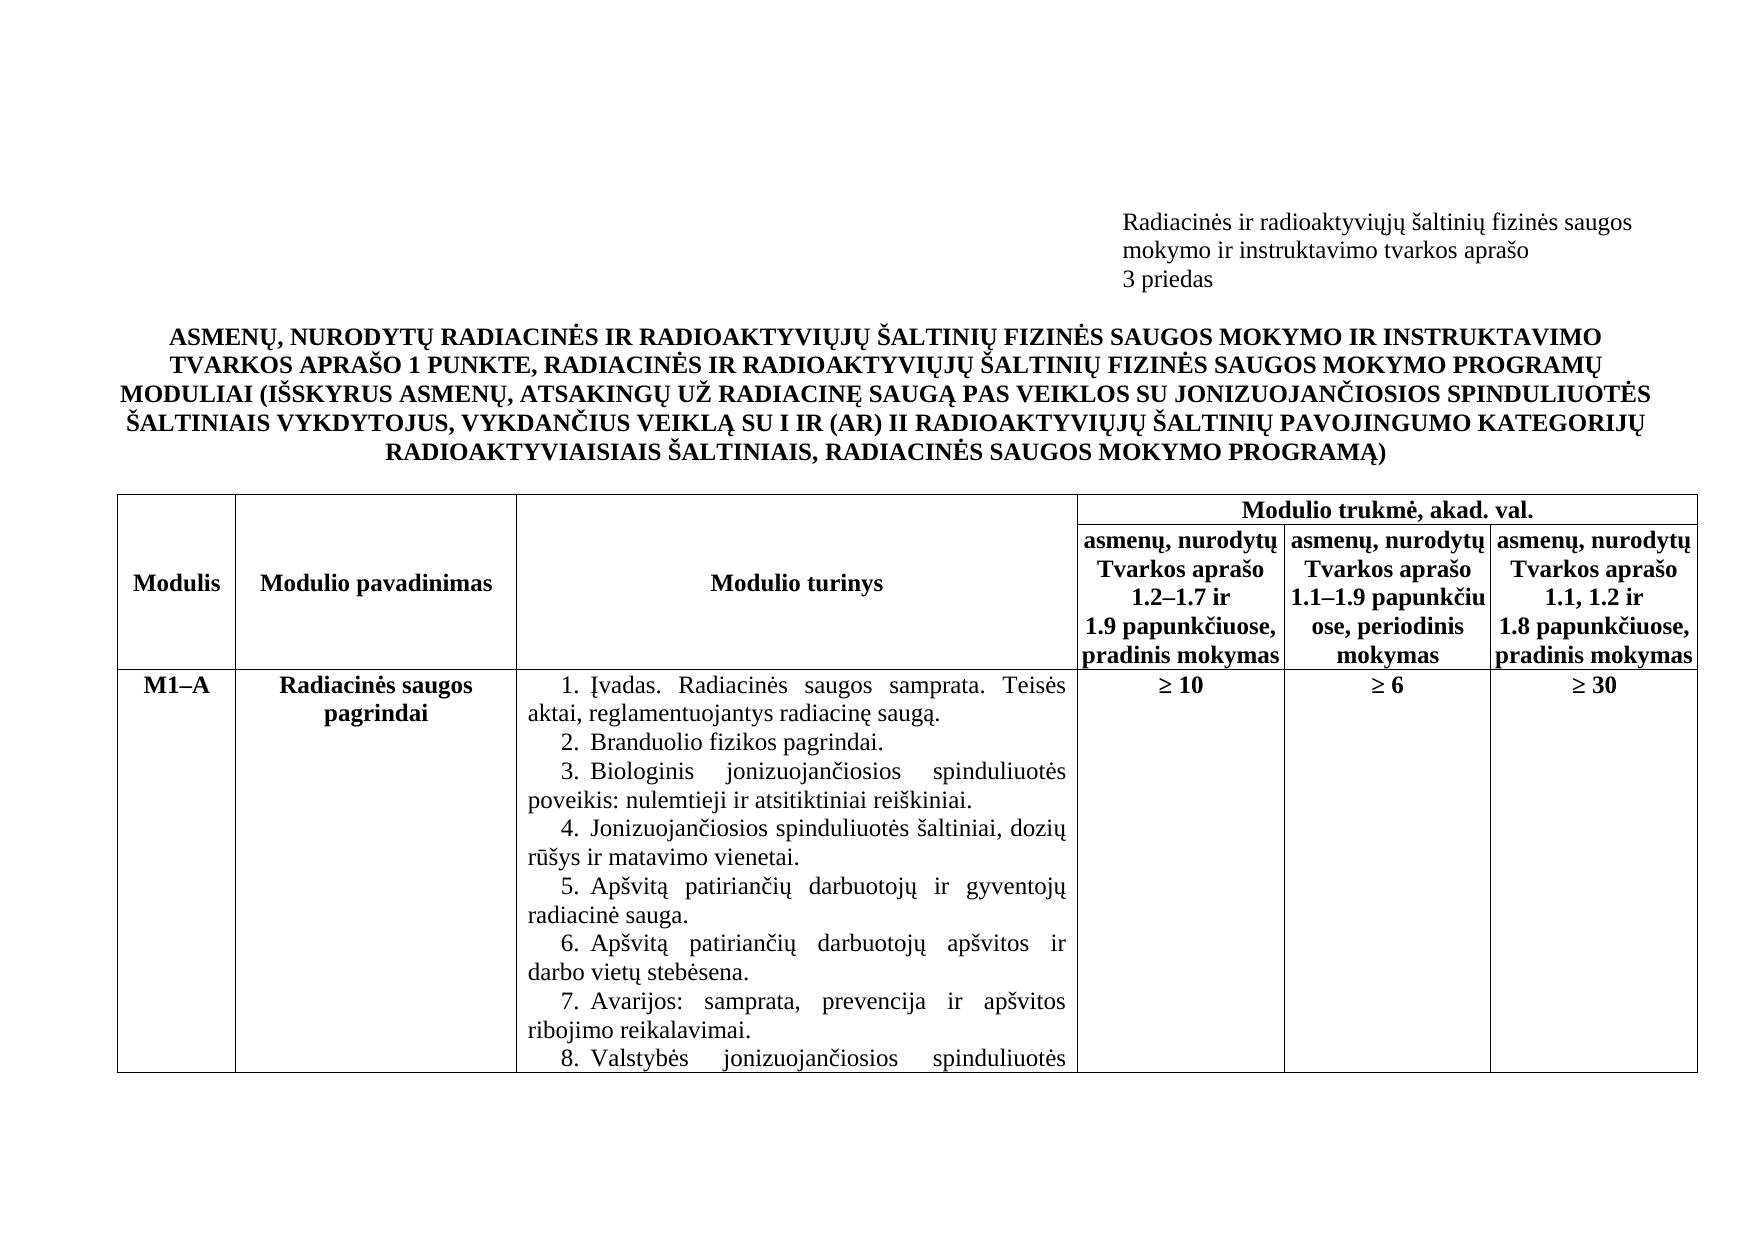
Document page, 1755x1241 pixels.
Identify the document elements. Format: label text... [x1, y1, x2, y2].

table_header Modulio pavadinimas [236, 495, 516, 669]
text mokymo ir instruktavimo tvarkos aprašo [118, 235, 1654, 264]
table_cell ≥ 6 [1285, 670, 1490, 1072]
text ASMENŲ, NURODYTŲ Radiacinės ir radioaktyviųjų šaltinių fizinės saugos mokymo ir instruktavimo Tvarkos aprašo 1 punkte, RADIACINĖS IR radioaktyviųjų šaltinių FIZINĖS SAUGOS MOKYMO PROGRAMŲ MODULIAI (IŠSKYRUS ASMENŲ, ATSAKINGŲ UŽ RADIACINĘ SAUGĄ PAS VEIKLOS SU JONIZUOJANČIOSIOS SPINDULIUOTĖS ŠALTINIAIS VYKDYTOJUS, VYKDANČIUS VEIKLĄ SU I IR (AR) II radioaktyviųjų šaltinių pavojingumo kategorijŲ RADIOAKTYVIAISIAIS šaltiniAIS, RADIACINĖS SAUGOS MOKYMO PROGRAMĄ) [118, 322, 1654, 465]
table_cell ≥ 30 [1491, 670, 1697, 1072]
table_cell asmenų, nurodytų Tvarkos aprašo 1.1, 1.2 ir 1.8 papunkčiuose, pradinis mokymas [1491, 525, 1697, 669]
text Radiacinės ir radioaktyviųjų šaltinių fizinės saugos [118, 207, 1654, 235]
table_cell M1–A [118, 670, 235, 1072]
table_cell 1. Įvadas. Radiacinės saugos samprata. Teisės aktai, reglamentuojantys radiacinę saugą. 2. Branduolio fizikos pagrindai. 3. Biologinis jonizuojančiosios spinduliuotės poveikis: nulemtieji ir atsitiktiniai reiškiniai. 4. Jonizuojančiosios spinduliuotės šaltiniai, dozių rūšys ir matavimo vienetai. 5. Apšvitą patiriančių darbuotojų ir gyventojų radiacinė sauga. 6. Apšvitą patiriančių darbuotojų apšvitos ir darbo vietų stebėsena. 7. Avarijos: samprata, prevencija ir apšvitos ribojimo reikalavimai. 8. Valstybės jonizuojančiosios spinduliuotės [517, 670, 1077, 1072]
table_cell asmenų, nurodytų Tvarkos aprašo 1.2–1.7 ir 1.9 papunkčiuose, pradinis mokymas [1078, 525, 1284, 669]
text 3 priedas [118, 264, 1654, 293]
table_cell ≥ 10 [1078, 670, 1284, 1072]
table_cell Radiacinės saugos pagrindai [236, 670, 516, 1072]
table_header Modulio turinys [517, 495, 1077, 669]
table_cell asmenų, nurodytų Tvarkos aprašo 1.1–1.9 papunkčiuose, periodinis mokymas [1285, 525, 1490, 669]
table_header Modulis [118, 495, 235, 669]
table_header Modulio trukmė, akad. val. [1078, 495, 1697, 524]
